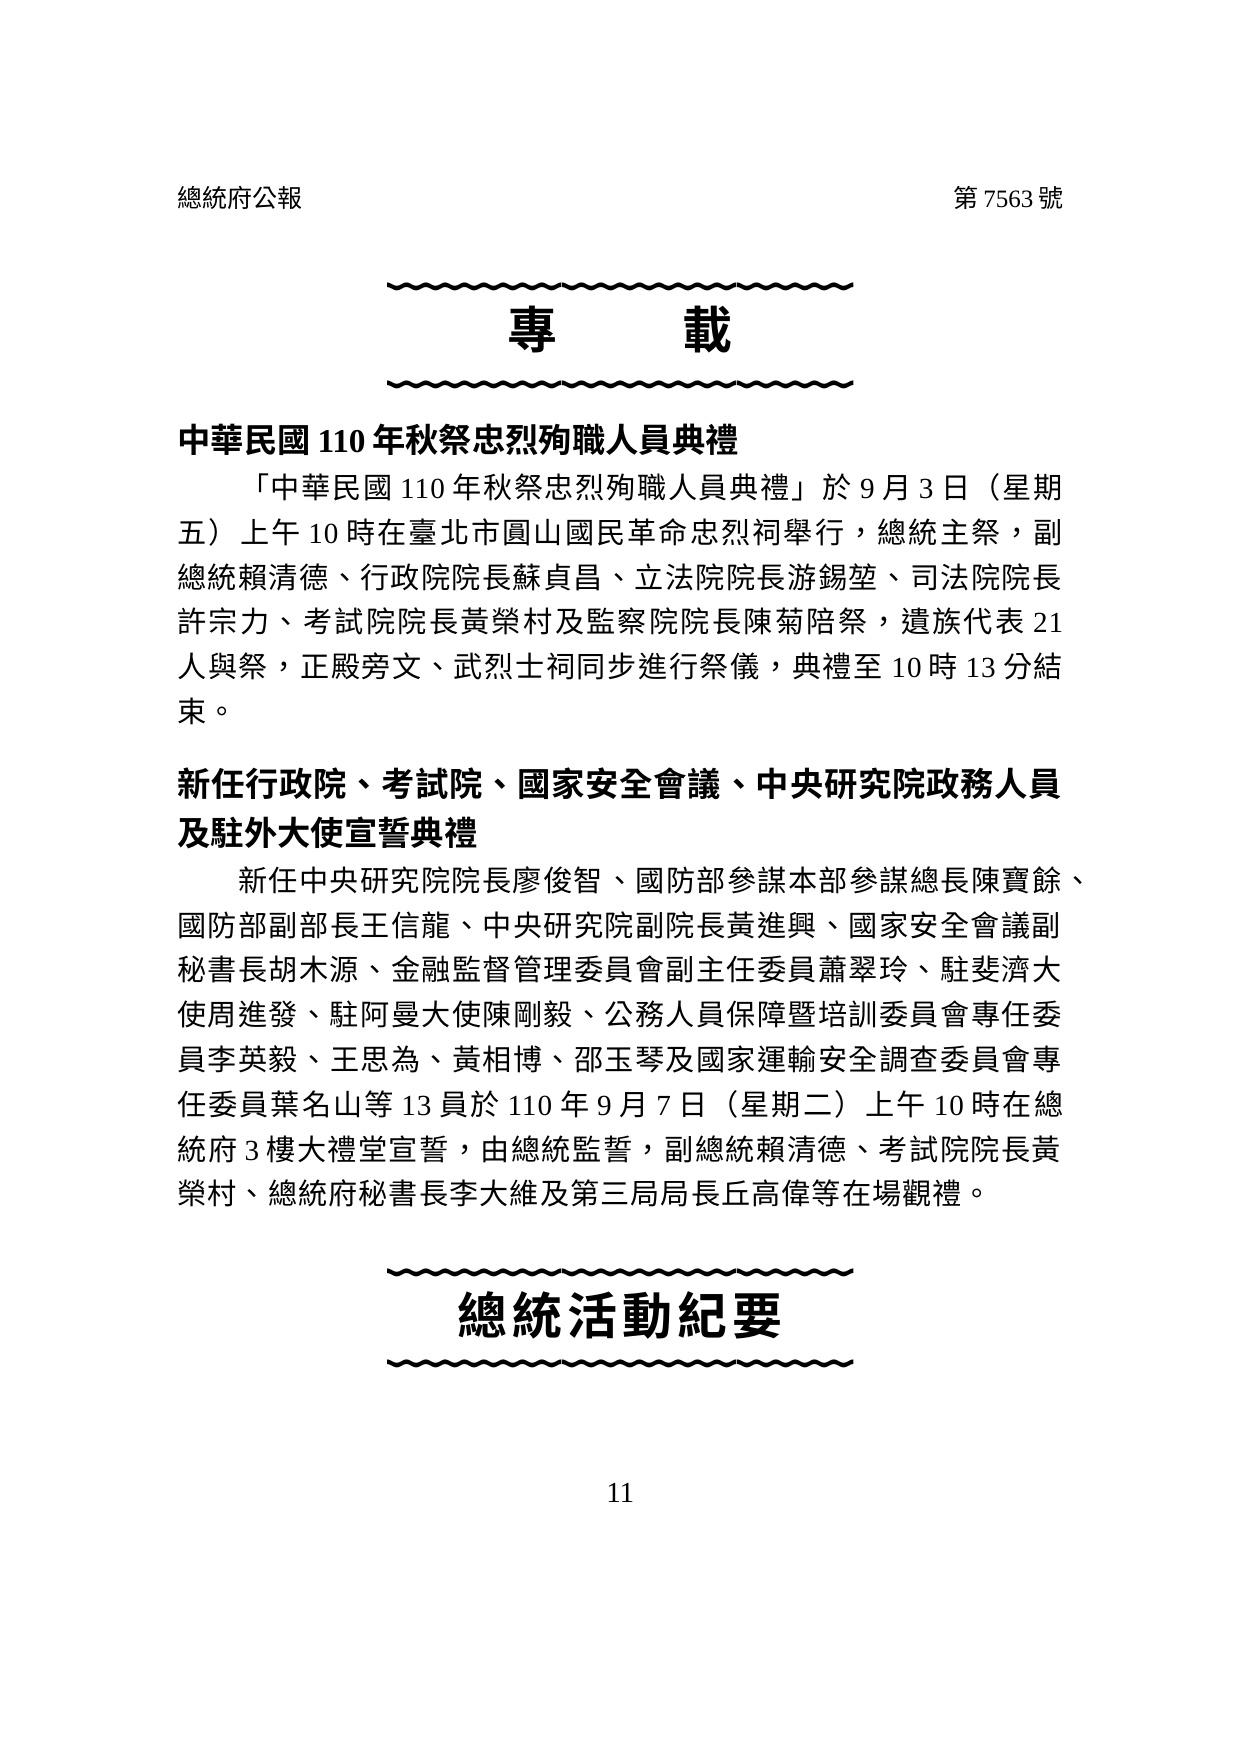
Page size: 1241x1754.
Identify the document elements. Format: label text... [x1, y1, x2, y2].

text 新任行政院、考試院、國家安全會議、中央研究院政務人員及駐外大使宣誓典禮 [177, 756, 1063, 855]
text ﹏﹏﹏﹏﹏﹏﹏﹏ [177, 266, 1063, 291]
text 「中華民國110年秋祭忠烈殉職人員典禮」於9月3日（星期五）上午10時在臺北市圓山國民革命忠烈祠舉行，總統主祭，副總統賴清德、行政院院長蘇貞昌、立法院院長游錫堃、司法院院長許宗力、考試院院長黃榮村及監察院院長陳菊陪祭，遺族代表21人與祭，正殿旁文、武烈士祠同步進行祭儀，典禮至10時13分結束。 [177, 463, 1063, 731]
text ﹏﹏﹏﹏﹏﹏﹏﹏ [177, 363, 1063, 388]
text ﹏﹏﹏﹏﹏﹏﹏﹏ [177, 1251, 1063, 1276]
text ﹏﹏﹏﹏﹏﹏﹏﹏ [177, 1349, 1063, 1365]
text 中華民國110年秋祭忠烈殉職人員典禮 [177, 413, 1063, 463]
text 專載 [177, 291, 1063, 363]
text 新任中央研究院院長廖俊智、國防部參謀本部參謀總長陳寶餘、國防部副部長王信龍、中央研究院副院長黃進興、國家安全會議副秘書長胡木源、金融監督管理委員會副主任委員蕭翠玲、駐斐濟大使周進發、駐阿曼大使陳剛毅、公務人員保障暨培訓委員會專任委員李英毅、王思為、黃相博、邵玉琴及國家運輸安全調查委員會專任委員葉名山等13員於110年9月7日（星期二）上午10時在總統府3樓大禮堂宣誓，由總統監誓，副總統賴清德、考試院院長黃榮村、總統府秘書長李大維及第三局局長丘高偉等在場觀禮。 [177, 855, 1063, 1214]
text 總統活動紀要 [177, 1276, 1063, 1349]
